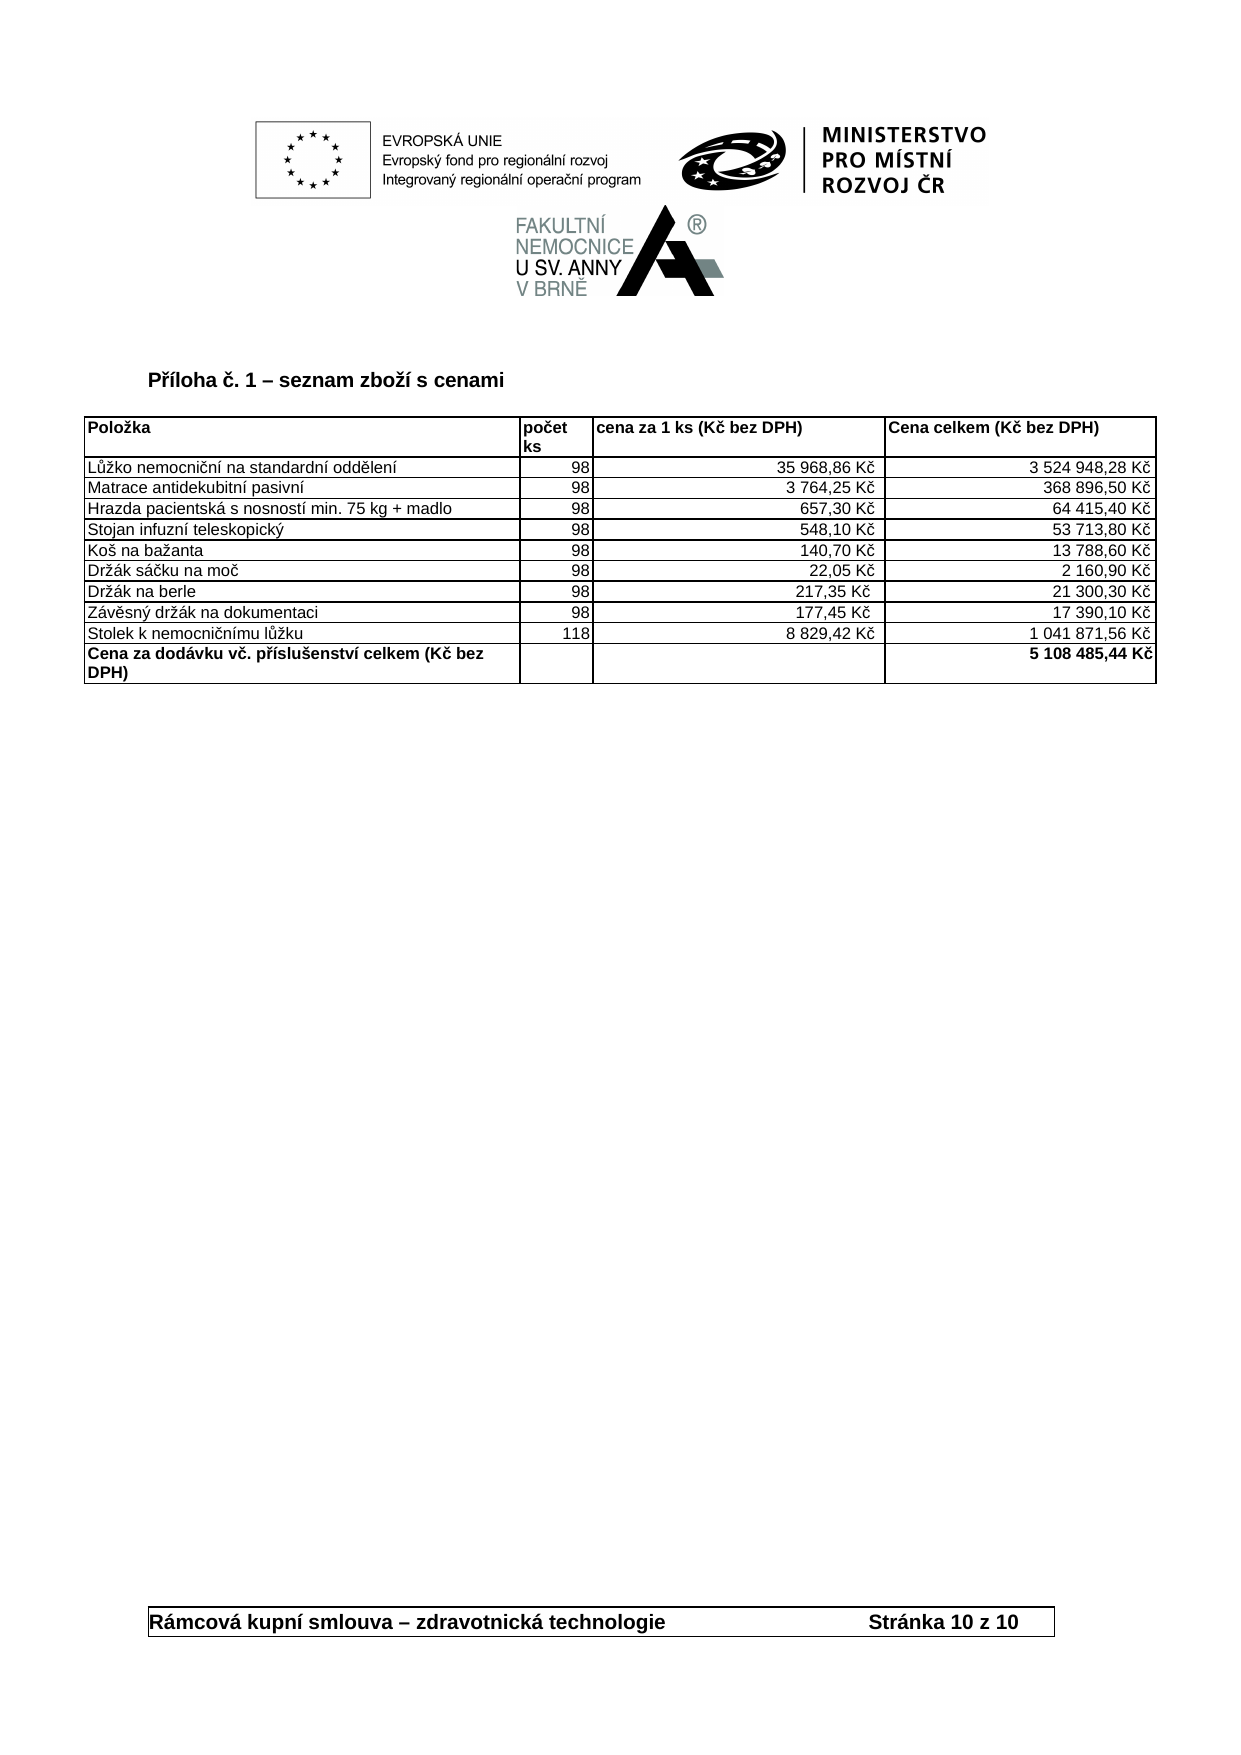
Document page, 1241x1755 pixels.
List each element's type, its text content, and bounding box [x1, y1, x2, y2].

table_cell 368 896,50 Kč [886, 478, 1155, 497]
table_cell 98 [521, 458, 592, 477]
table_cell 98 [521, 478, 592, 497]
table_cell 1 041 871,56 Kč [886, 623, 1155, 643]
table_header Položka [85, 418, 519, 456]
table_cell 22,05 Kč [594, 561, 884, 580]
table_cell 98 [521, 541, 592, 560]
table_cell 98 [521, 520, 592, 539]
table_cell 98 [521, 603, 592, 622]
table_header cena za 1 ks (Kč bez DPH) [594, 418, 884, 456]
table_cell 8 829,42 Kč [594, 623, 884, 643]
table_header počet ks [521, 418, 592, 456]
table_cell 3 764,25 Kč [594, 478, 884, 497]
table_cell Stojan infuzní teleskopický [85, 520, 519, 539]
table_cell 5 108 485,44 Kč [886, 644, 1155, 682]
table_header Cena celkem (Kč bez DPH) [886, 418, 1155, 456]
table_cell 3 524 948,28 Kč [886, 458, 1155, 477]
text Příloha č. 1 – seznam zboží s cenami [148, 368, 1093, 392]
table_cell Držák na berle [85, 582, 519, 601]
table_cell 657,30 Kč [594, 499, 884, 518]
table_cell 35 968,86 Kč [594, 458, 884, 477]
table_cell Matrace antidekubitní pasivní [85, 478, 519, 497]
table_cell 17 390,10 Kč [886, 603, 1155, 622]
table_cell 13 788,60 Kč [886, 541, 1155, 560]
table_cell 98 [521, 561, 592, 580]
table_cell [594, 644, 884, 682]
table_cell 140,70 Kč [594, 541, 884, 560]
table_cell Hrazda pacientská s nosností min. 75 kg + madlo [85, 499, 519, 518]
table_cell Stolek k nemocničnímu lůžku [85, 623, 519, 643]
table_cell Koš na bažanta [85, 541, 519, 560]
table_cell 98 [521, 582, 592, 601]
table_cell Cena za dodávku vč. příslušenství celkem (Kč bez DPH) [85, 644, 519, 682]
table_cell 21 300,30 Kč [886, 582, 1155, 601]
table_cell 118 [521, 623, 592, 643]
table_cell 217,35 Kč [594, 582, 884, 601]
table_cell 177,45 Kč [594, 603, 884, 622]
table_cell Držák sáčku na moč [85, 561, 519, 580]
table_cell [521, 644, 592, 682]
table_cell Závěsný držák na dokumentaci [85, 603, 519, 622]
table_cell 98 [521, 499, 592, 518]
table_cell Lůžko nemocniční na standardní oddělení [85, 458, 519, 477]
table_cell 548,10 Kč [594, 520, 884, 539]
table_cell 2 160,90 Kč [886, 561, 1155, 580]
table_cell 64 415,40 Kč [886, 499, 1155, 518]
table_cell 53 713,80 Kč [886, 520, 1155, 539]
